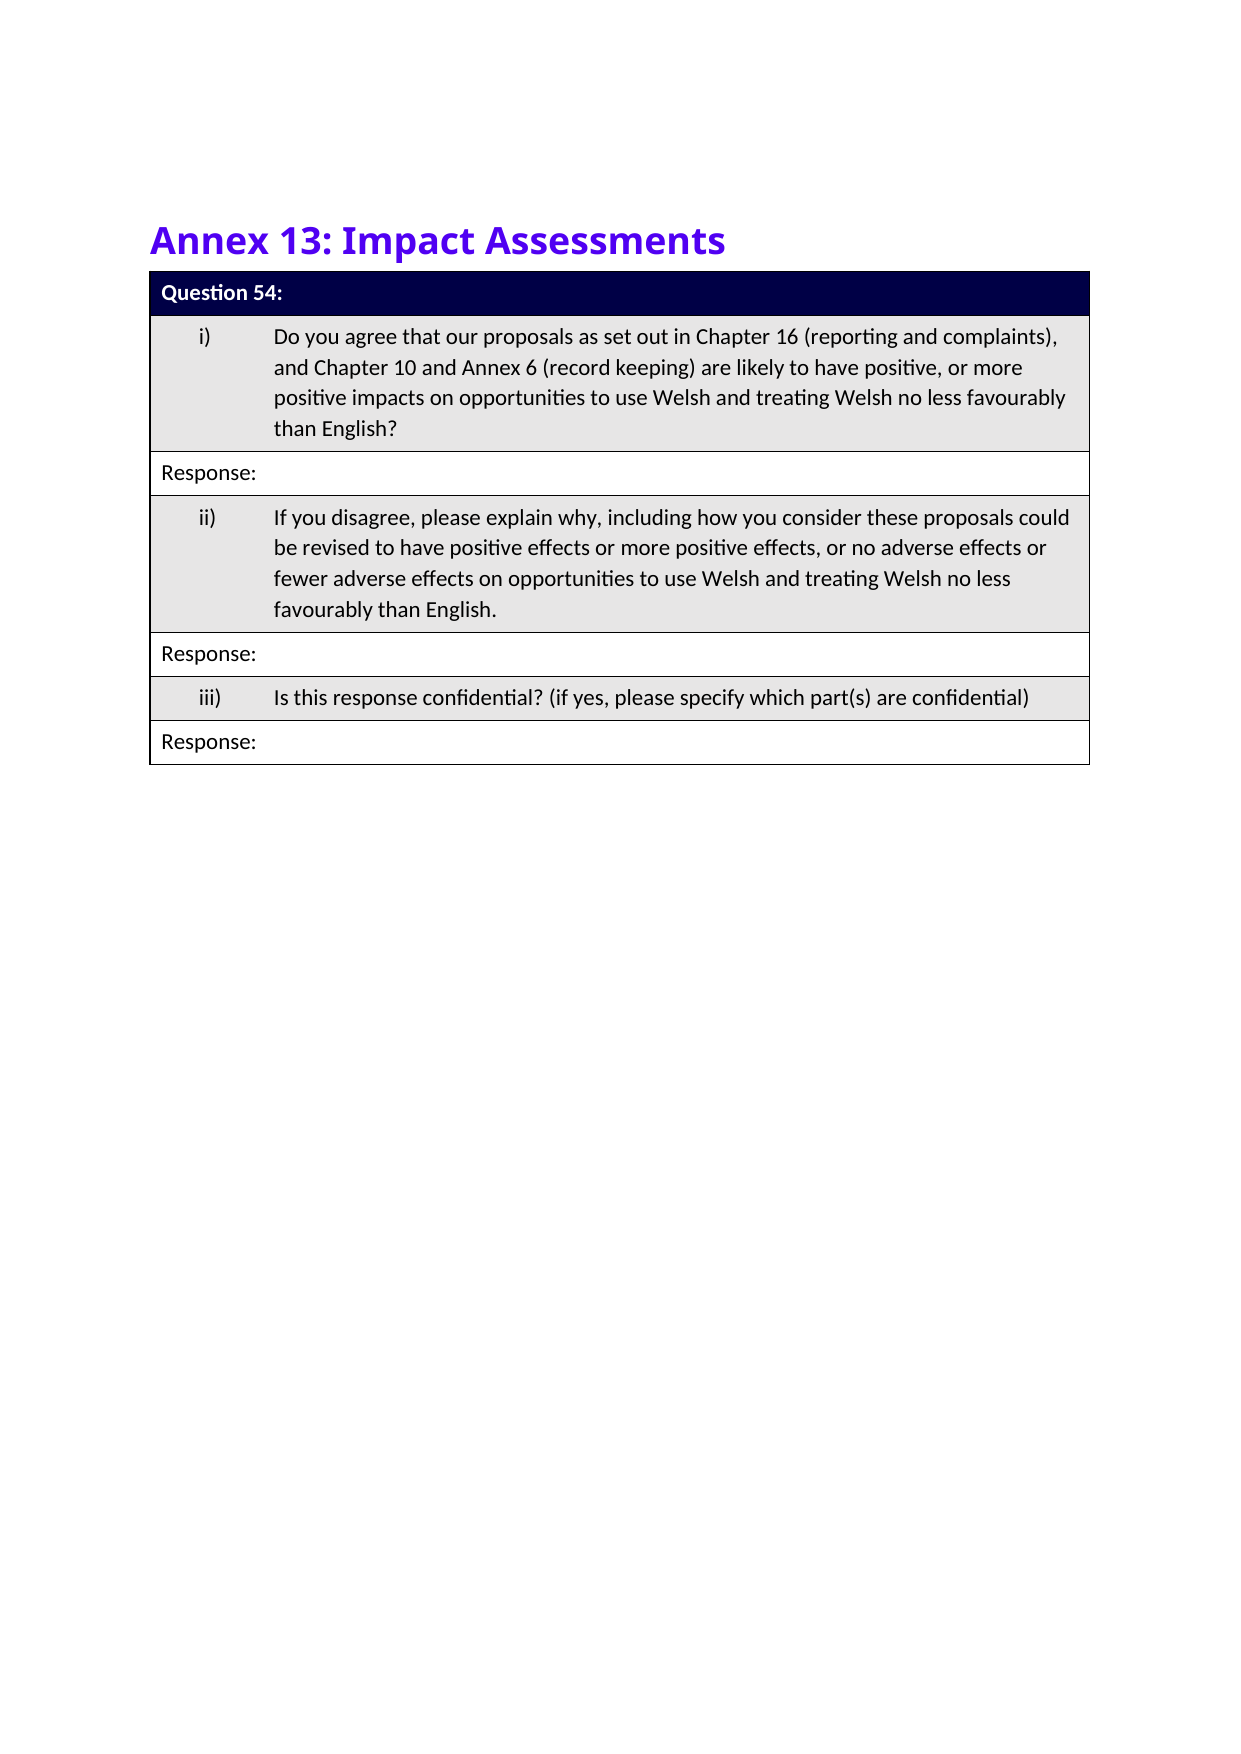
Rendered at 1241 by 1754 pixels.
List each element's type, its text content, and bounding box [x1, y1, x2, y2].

table_cell If you disagree, please explain why, including how you consider these proposals could be revised to have positive effects or more positive effects, or no adverse effects or fewer adverse effects on opportunities to use Welsh and treating Welsh no less favourably than English. [151, 496, 1089, 632]
table_cell Do you agree that our proposals as set out in Chapter 16 (reporting and complaints), and Chapter 10 and Annex 6 (record keeping) are likely to have positive, or more positive impacts on opportunities to use Welsh and treating Welsh no less favourably than English? [151, 316, 1089, 451]
subtitle Annex 13: Impact Assessments [150, 214, 1090, 266]
table_cell Response: [151, 633, 1089, 676]
table_cell Is this response confidential? (if yes, please specify which part(s) are confidential) [151, 677, 1089, 720]
table_header Question 54: [151, 272, 1089, 315]
table_cell Response: [151, 452, 1089, 495]
table_cell Response: [151, 721, 1089, 764]
